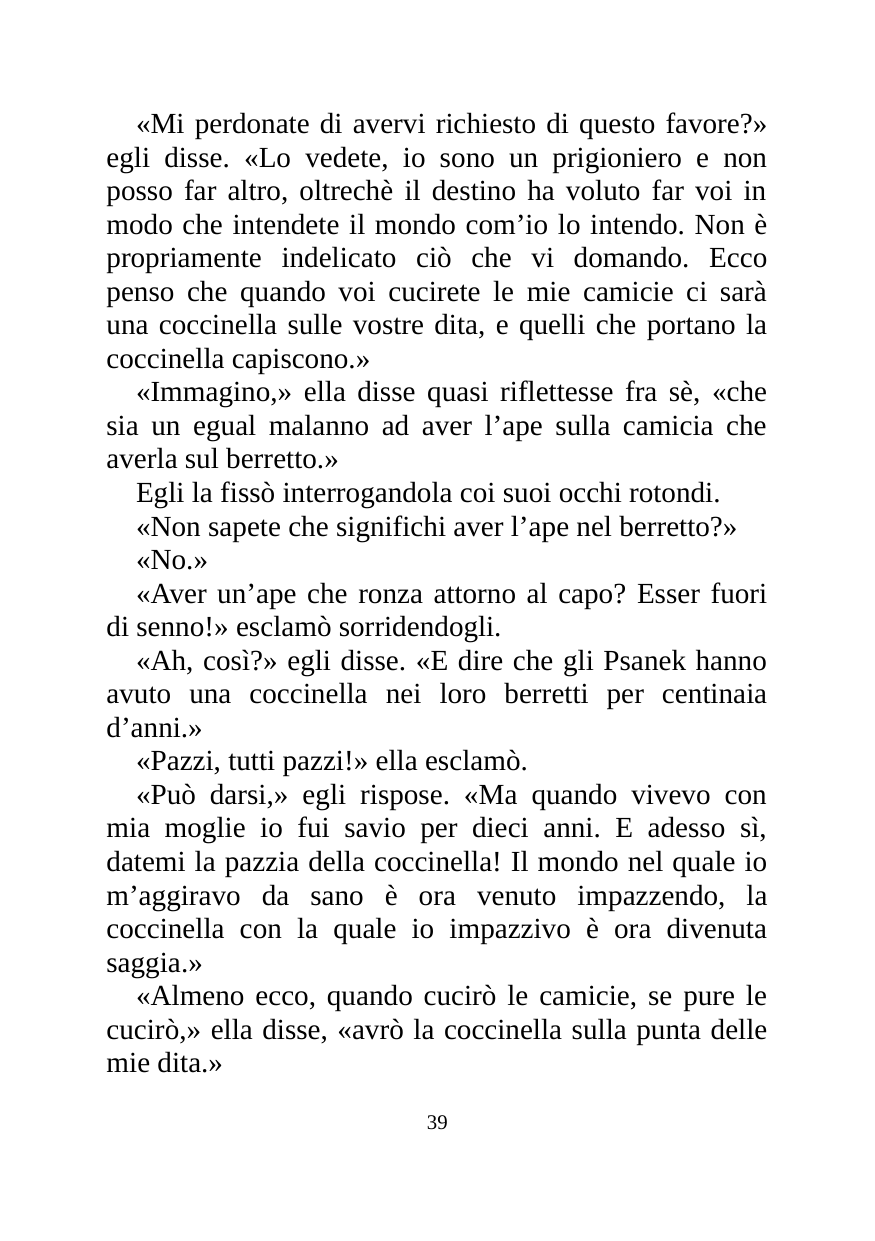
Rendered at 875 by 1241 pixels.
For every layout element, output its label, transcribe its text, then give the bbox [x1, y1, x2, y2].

text «Aver un’ape che ronza attorno al capo? Esser fuori di senno!» esclamò sorridendogli. [106, 576, 768, 643]
text «Almeno ecco, quando cucirò le camicie, se pure le cucirò,» ella disse, «avrò la coccinella sulla punta delle mie dita.» [106, 978, 768, 1079]
text «Ah, così?» egli disse. «E dire che gli Psanek hanno avuto una coccinella nei loro berretti per centinaia d’anni.» [106, 643, 768, 743]
text «Mi perdonate di avervi richiesto di questo favore?» egli disse. «Lo vedete, io sono un prigioniero e non posso far altro, oltrechè il destino ha voluto far voi in modo che intendete il mondo com’io lo intendo. Non è propriamente indelicato ciò che vi domando. Ecco penso che quando voi cucirete le mie camicie ci sarà una coccinella sulle vostre dita, e quelli che portano la coccinella capiscono.» [106, 106, 768, 374]
text «No.» [106, 542, 768, 576]
text «Può darsi,» egli rispose. «Ma quando vivevo con mia moglie io fui savio per dieci anni. E adesso sì, datemi la pazzia della coccinella! Il mondo nel quale io m’aggiravo da sano è ora venuto impazzendo, la coccinella con la quale io impazzivo è ora divenuta saggia.» [106, 777, 768, 978]
text «Non sapete che significhi aver l’ape nel berretto?» [106, 509, 768, 542]
text Egli la fissò interrogandola coi suoi occhi rotondi. [106, 475, 768, 509]
text «Pazzi, tutti pazzi!» ella esclamò. [106, 743, 768, 777]
text «Immagino,» ella disse quasi riflettesse fra sè, «che sia un egual malanno ad aver l’ape sulla camicia che averla sul berretto.» [106, 374, 768, 475]
